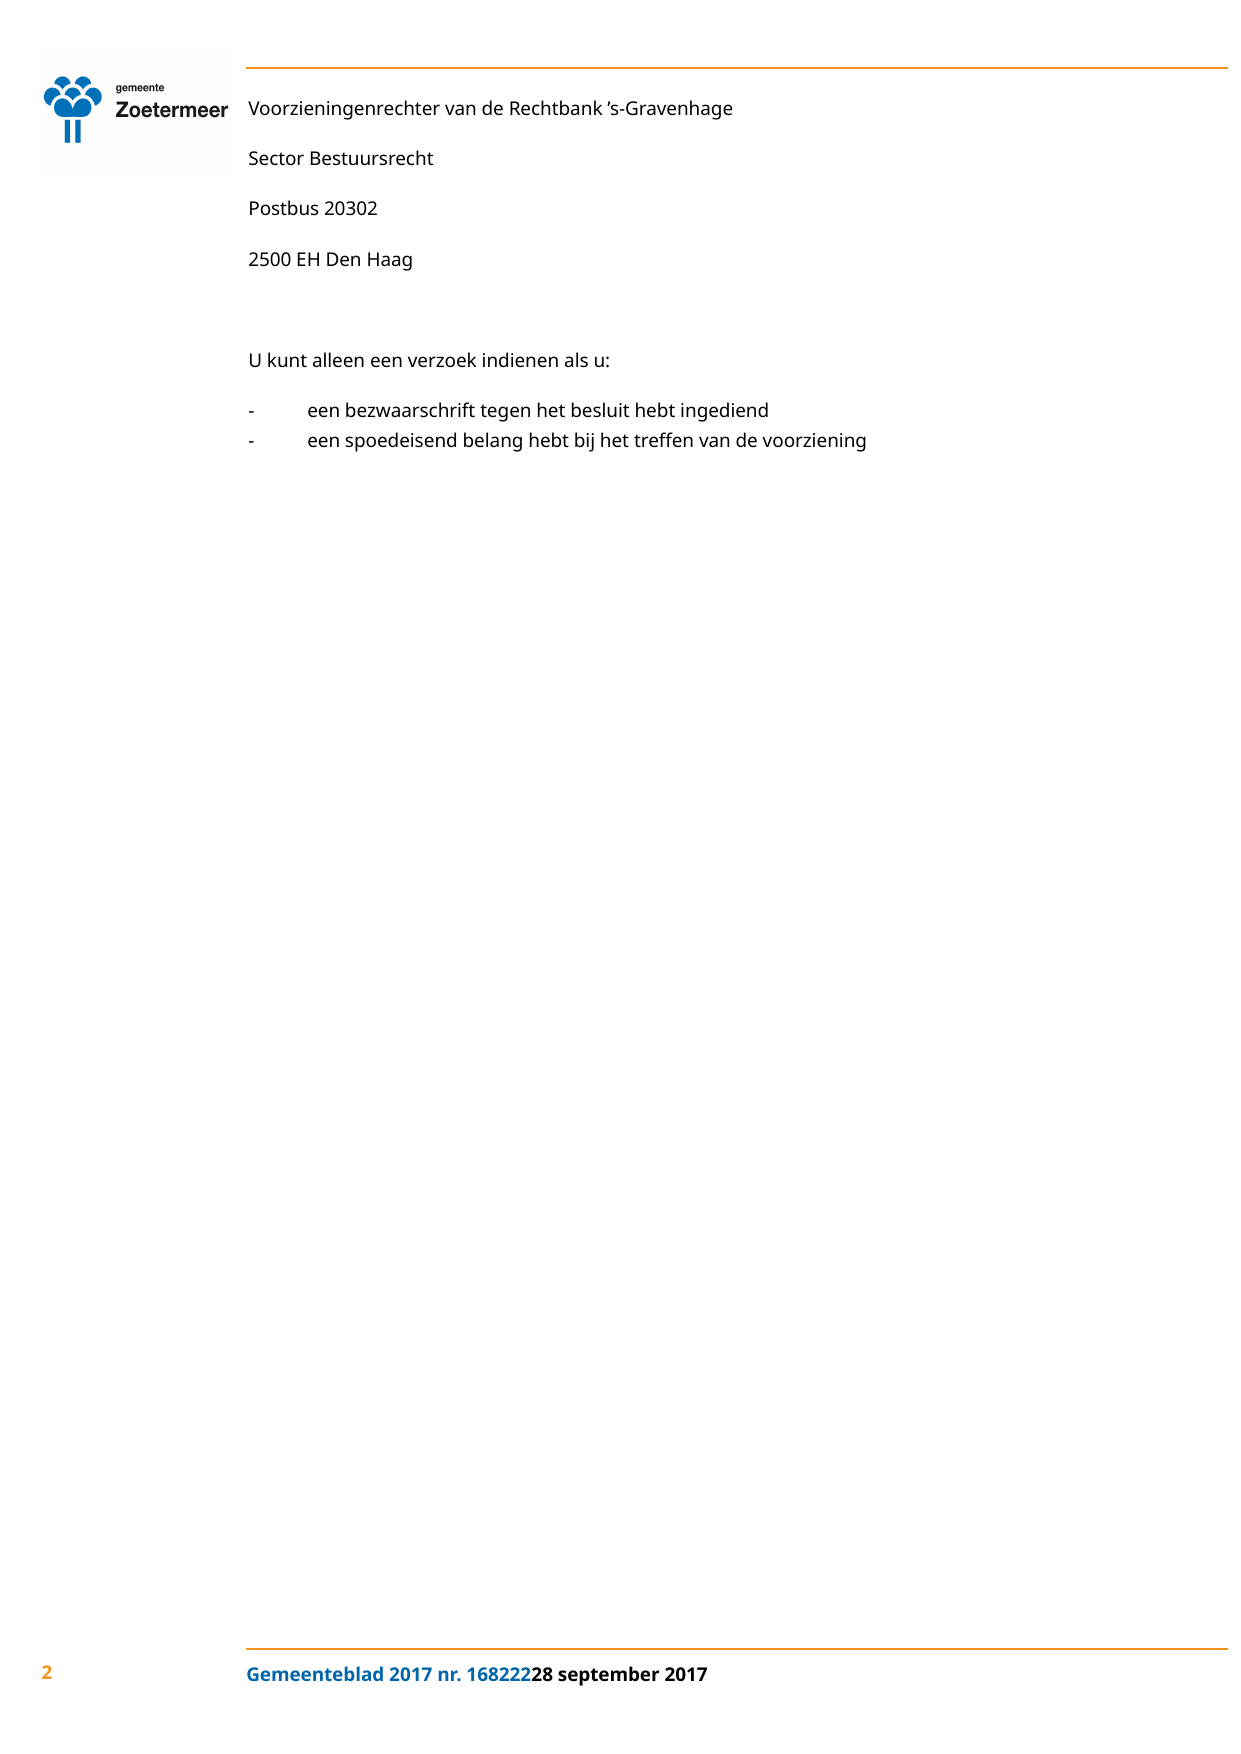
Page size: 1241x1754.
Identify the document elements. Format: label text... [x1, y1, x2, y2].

text Sector Bestuursrecht [248, 145, 1152, 171]
list een spoedeisend belang hebt bij het treffen van de voorziening [248, 427, 1152, 453]
text Voorzieningenrechter van de Rechtbank ’s-Gravenhage [248, 95, 1152, 121]
list een bezwaarschrift tegen het besluit hebt ingediend [248, 397, 1152, 423]
text U kunt alleen een verzoek indienen als u: [248, 347, 1152, 373]
text 2500 EH Den Haag [248, 246, 1152, 272]
picture [41, 47, 231, 172]
text Postbus 20302 [248, 196, 1152, 221]
